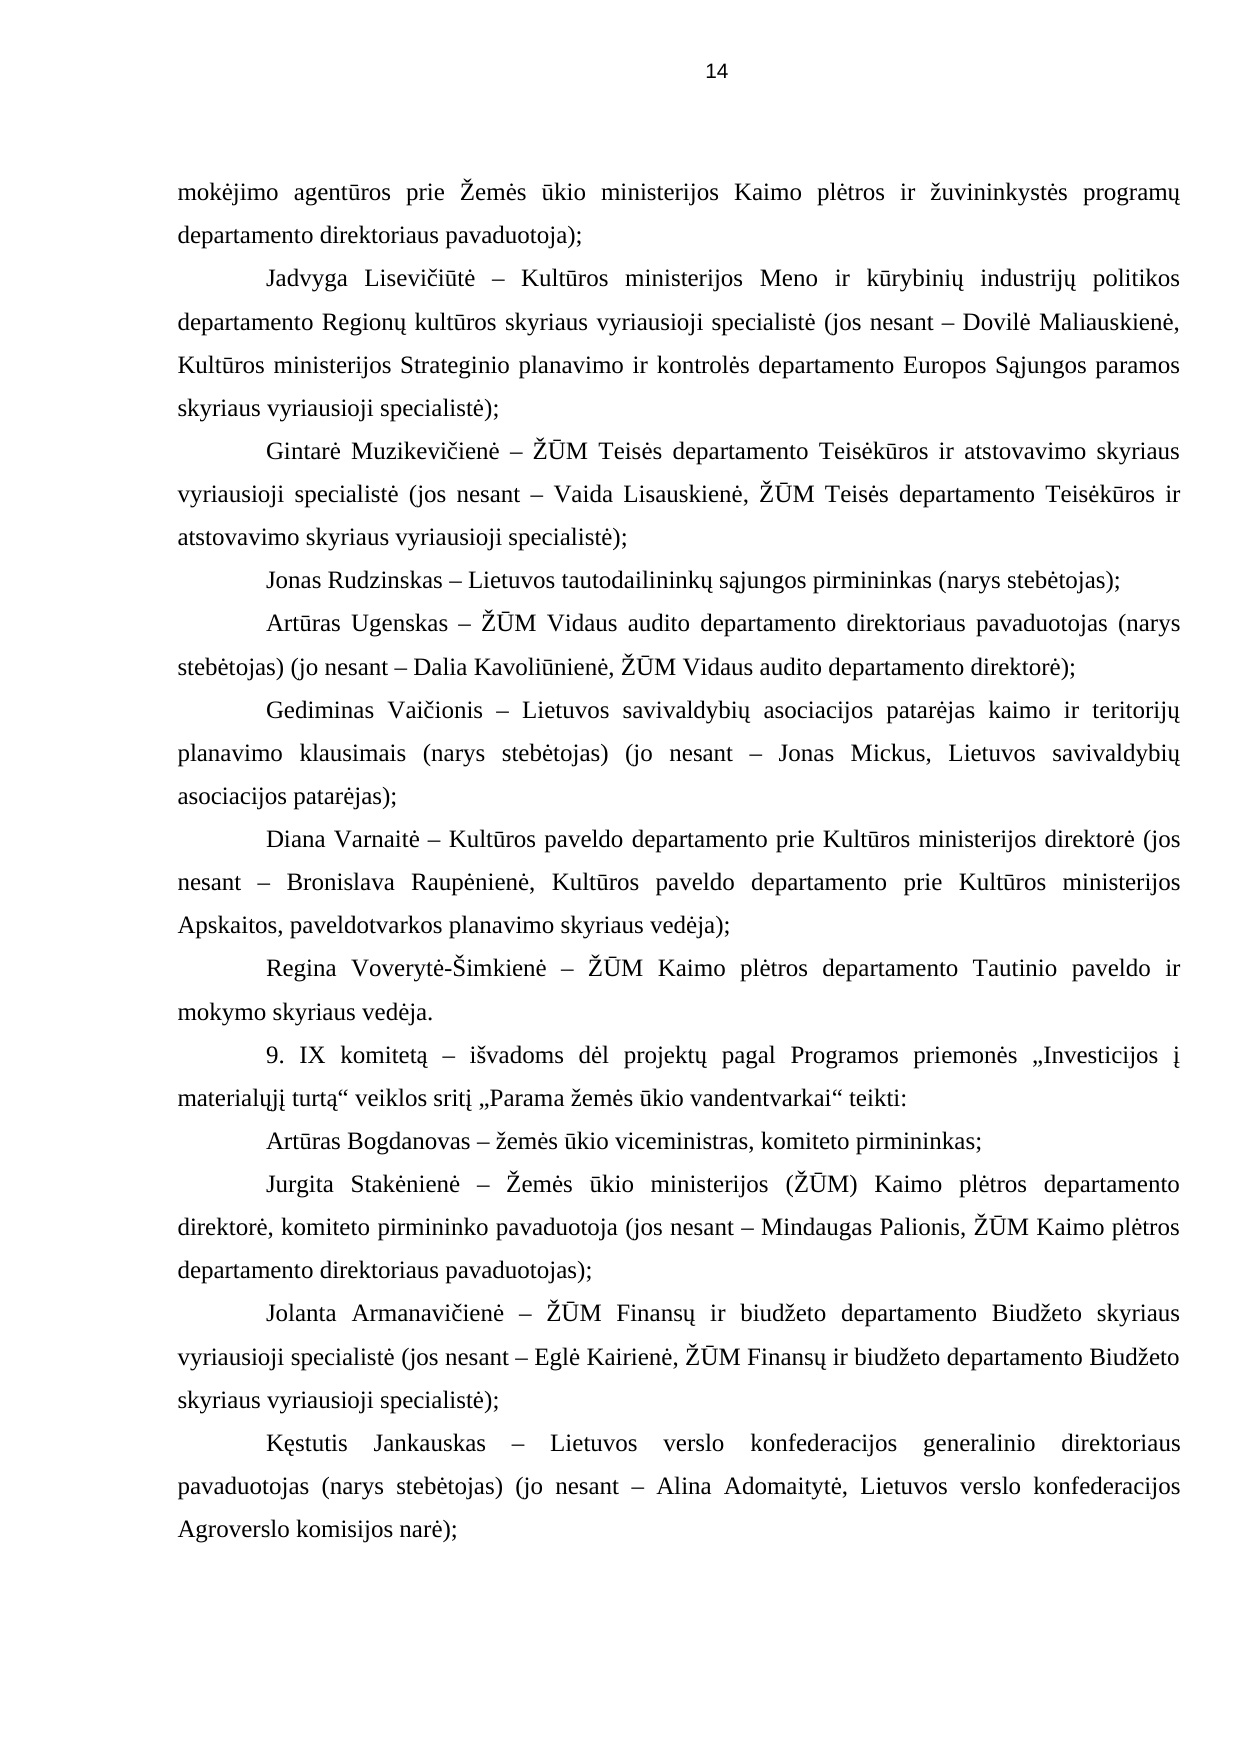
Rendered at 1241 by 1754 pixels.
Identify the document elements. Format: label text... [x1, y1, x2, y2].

text mokėjimo agentūros prie Žemės ūkio ministerijos Kaimo plėtros ir žuvininkystės programų departamento direktoriaus pavaduotoja); [177, 177, 1181, 249]
text Kęstutis Jankauskas – Lietuvos verslo konfederacijos generalinio direktoriaus pavaduotojas (narys stebėtojas) (jo nesant – Alina Adomaitytė, Lietuvos verslo konfederacijos Agroverslo komisijos narė); [177, 1428, 1181, 1543]
text 9. IX komitetą – išvadoms dėl projektų pagal Programos priemonės „Investicijos į materialųjį turtą“ veiklos sritį „Parama žemės ūkio vandentvarkai“ teikti: [177, 1040, 1181, 1112]
text Artūras Bogdanovas – žemės ūkio viceministras, komiteto pirmininkas; [177, 1126, 1181, 1155]
text Diana Varnaitė – Kultūros paveldo departamento prie Kultūros ministerijos direktorė (jos nesant – Bronislava Raupėnienė, Kultūros paveldo departamento prie Kultūros ministerijos Apskaitos, paveldotvarkos planavimo skyriaus vedėja); [177, 824, 1181, 939]
text Regina Voverytė-Šimkienė – ŽŪM Kaimo plėtros departamento Tautinio paveldo ir mokymo skyriaus vedėja. [177, 953, 1181, 1025]
text Jadvyga Lisevičiūtė – Kultūros ministerijos Meno ir kūrybinių industrijų politikos departamento Regionų kultūros skyriaus vyriausioji specialistė (jos nesant – Dovilė Maliauskienė, Kultūros ministerijos Strateginio planavimo ir kontrolės departamento Europos Sąjungos paramos skyriaus vyriausioji specialistė); [177, 263, 1181, 422]
text Jurgita Stakėnienė – Žemės ūkio ministerijos (ŽŪM) Kaimo plėtros departamento direktorė, komiteto pirmininko pavaduotoja (jos nesant – Mindaugas Palionis, ŽŪM Kaimo plėtros departamento direktoriaus pavaduotojas); [177, 1169, 1181, 1284]
text Jolanta Armanavičienė – ŽŪM Finansų ir biudžeto departamento Biudžeto skyriaus vyriausioji specialistė (jos nesant – Eglė Kairienė, ŽŪM Finansų ir biudžeto departamento Biudžeto skyriaus vyriausioji specialistė); [177, 1298, 1181, 1413]
text Artūras Ugenskas – ŽŪM Vidaus audito departamento direktoriaus pavaduotojas (narys stebėtojas) (jo nesant – Dalia Kavoliūnienė, ŽŪM Vidaus audito departamento direktorė); [177, 608, 1181, 680]
text Gintarė Muzikevičienė – ŽŪM Teisės departamento Teisėkūros ir atstovavimo skyriaus vyriausioji specialistė (jos nesant – Vaida Lisauskienė, ŽŪM Teisės departamento Teisėkūros ir atstovavimo skyriaus vyriausioji specialistė); [177, 436, 1181, 551]
text Jonas Rudzinskas – Lietuvos tautodailininkų sąjungos pirmininkas (narys stebėtojas); [177, 565, 1181, 594]
text Gediminas Vaičionis – Lietuvos savivaldybių asociacijos patarėjas kaimo ir teritorijų planavimo klausimais (narys stebėtojas) (jo nesant – Jonas Mickus, Lietuvos savivaldybių asociacijos patarėjas); [177, 695, 1181, 810]
